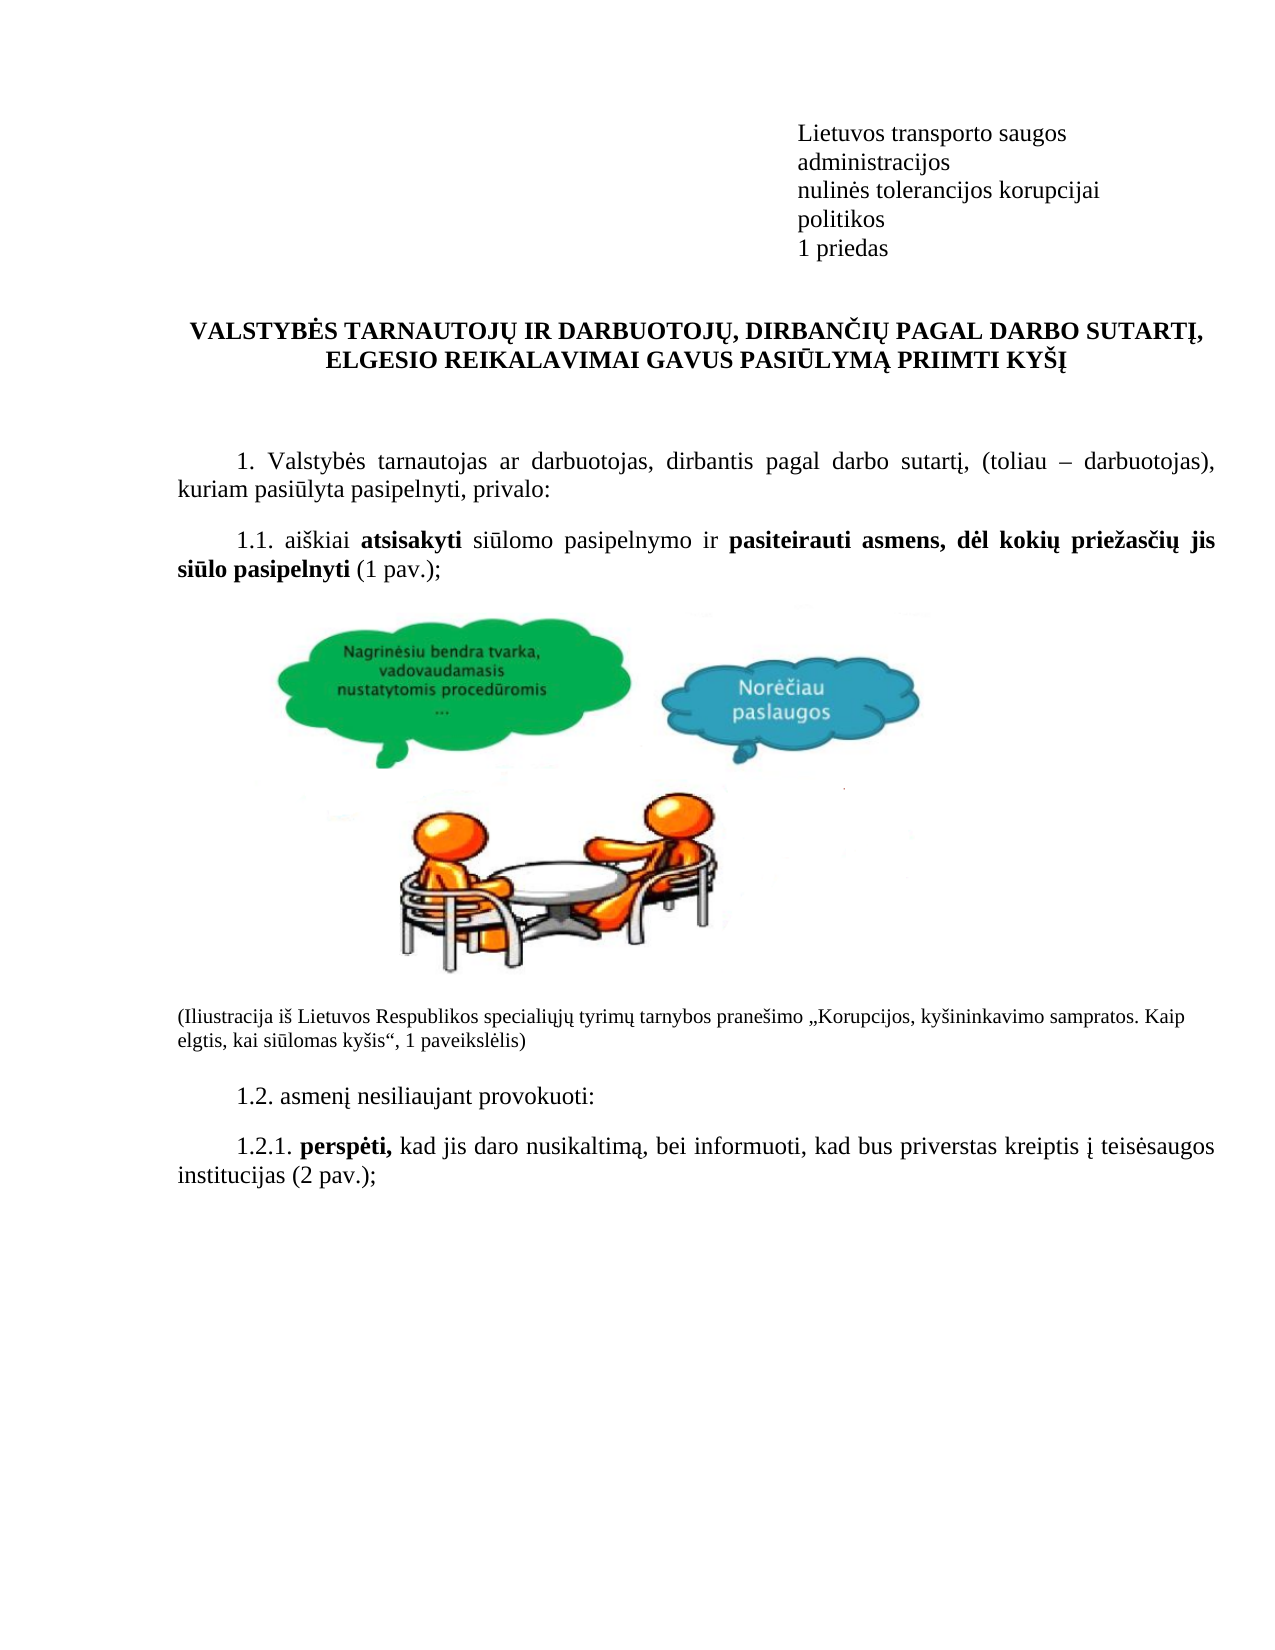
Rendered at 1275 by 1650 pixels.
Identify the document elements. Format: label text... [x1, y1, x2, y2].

text 1.1. aiškiai atsisakyti siūlomo pasipelnymo ir pasiteirauti asmens, dėl kokių priežasčių jis siūlo pasipelnyti (1 pav.); [177, 525, 1216, 582]
text (Iliustracija iš Lietuvos Respublikos specialiųjų tyrimų tarnybos pranešimo „Korupcijos, kyšininkavimo sampratos. Kaip elgtis, kai siūlomas kyšis“, 1 paveikslėlis) [177, 1004, 1216, 1052]
text VALSTYBĖS TARNAUTOJŲ IR DARBUOTOJŲ, DIRBANČIŲ PAGAL DARBO SUTARTĮ, ELGESIO REIKALAVIMAI GAVUS PASIŪLYMĄ PRIIMTI KYŠĮ [177, 316, 1216, 374]
text 1.2.1. perspėti, kad jis daro nusikaltimą, bei informuoti, kad bus priverstas kreiptis į teisėsaugos institucijas (2 pav.); [177, 1131, 1216, 1189]
text 1 priedas [797, 233, 1246, 262]
text nulinės tolerancijos korupcijai politikos [797, 176, 1181, 233]
text 1.2. asmenį nesiliaujant provokuoti: [177, 1081, 1216, 1109]
text 1. Valstybės tarnautojas ar darbuotojas, dirbantis pagal darbo sutartį, (toliau – darbuotojas), kuriam pasiūlyta pasipelnyti, privalo: [177, 446, 1216, 503]
text Lietuvos transporto saugos administracijos [797, 118, 1181, 176]
